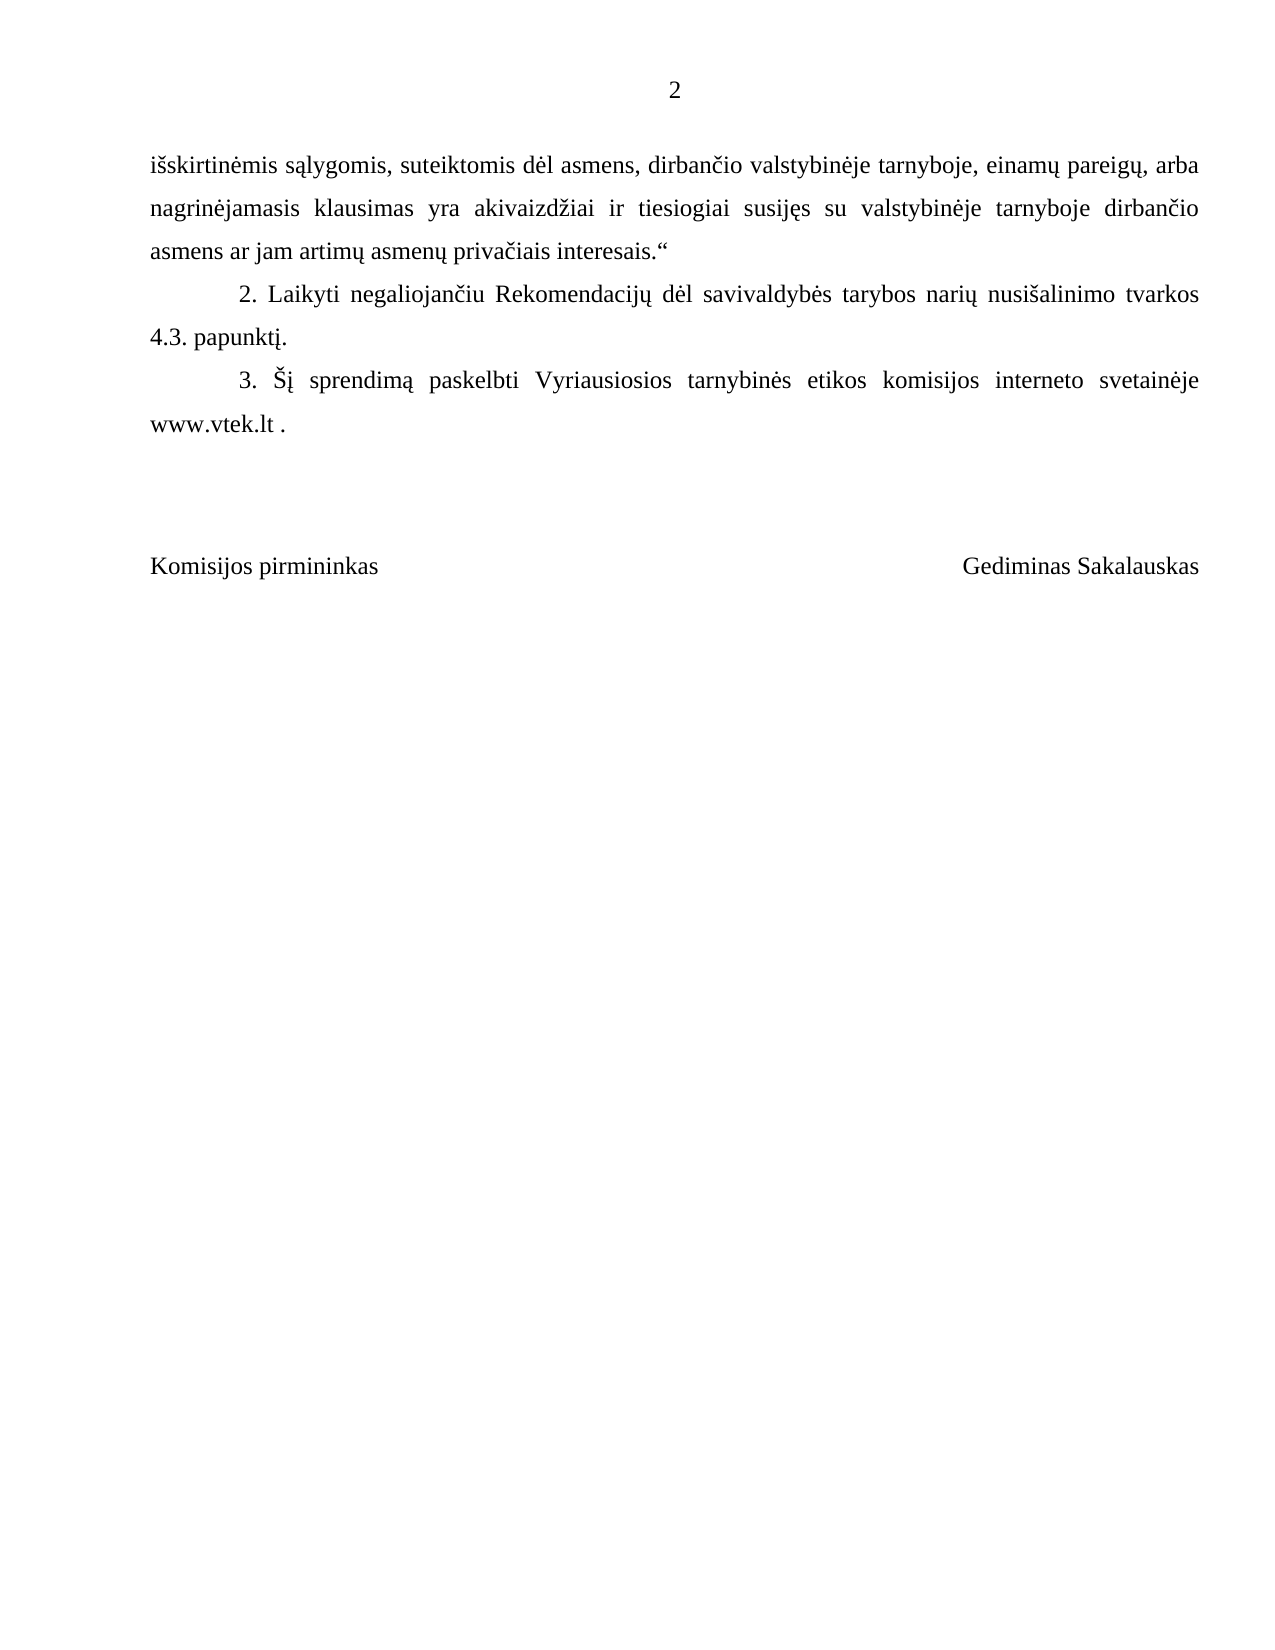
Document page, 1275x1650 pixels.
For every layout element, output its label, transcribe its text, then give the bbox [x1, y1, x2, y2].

text 3. Šį sprendimą paskelbti Vyriausiosios tarnybinės etikos komisijos interneto svetainėje www.vtek.lt . [150, 366, 1200, 437]
text 2. Laikyti negaliojančiu Rekomendacijų dėl savivaldybės tarybos narių nusišalinimo tvarkos 4.3. papunktį. [150, 279, 1200, 351]
text Komisijos pirmininkas Gediminas Sakalauskas [150, 551, 1200, 580]
text išskirtinėmis sąlygomis, suteiktomis dėl asmens, dirbančio valstybinėje tarnyboje, einamų pareigų, arba nagrinėjamasis klausimas yra akivaizdžiai ir tiesiogiai susijęs su valstybinėje tarnyboje dirbančio asmens ar jam artimų asmenų privačiais interesais.“ [150, 150, 1200, 265]
